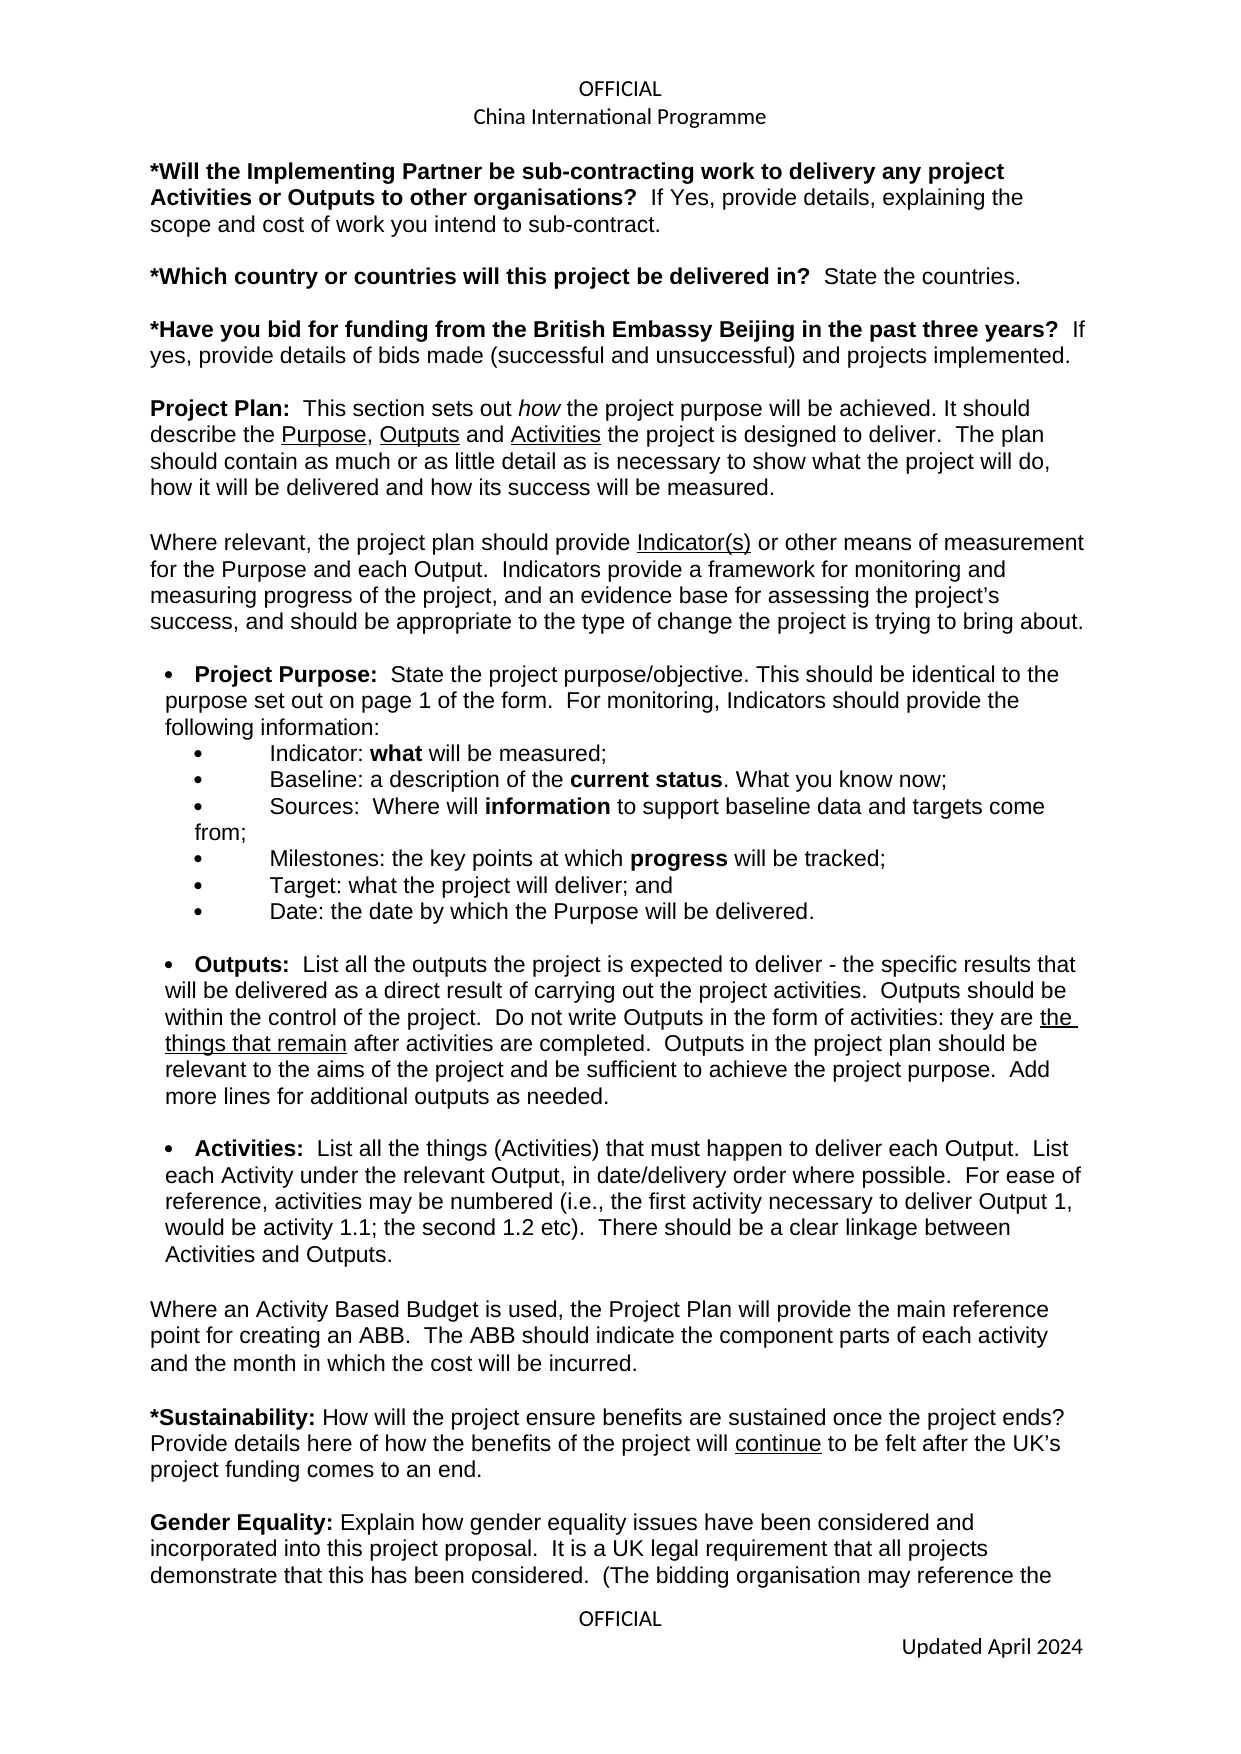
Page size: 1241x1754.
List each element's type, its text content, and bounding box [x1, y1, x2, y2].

text *Which country or countries will this project be delivered in? State the countries. [150, 263, 1090, 289]
text Project Plan: This section sets out how the project purpose will be achieved. It should describe the Purpose, Outputs and Activities the project is designed to deliver. The plan should contain as much or as little detail as is necessary to show what the project will do, how it will be delivered and how its success will be measured. [150, 395, 1090, 500]
list Baseline: a description of the current status. What you know now; [194, 766, 1090, 793]
list Activities: List all the things (Activities) that must happen to deliver each Output. List each Activity under the relevant Output, in date/delivery order where possible. For ease of reference, activities may be numbered (i.e., the first activity necessary to deliver Output 1, would be activity 1.1; the second 1.2 etc). There should be a clear linkage between Activities and Outputs. [165, 1135, 1090, 1267]
text Gender Equality: Explain how gender equality issues have been considered and incorporated into this project proposal. It is a UK legal requirement that all projects demonstrate that this has been considered. (The bidding organisation may reference the [150, 1509, 1090, 1588]
text *Sustainability: How will the project ensure benefits are sustained once the project ends? Provide details here of how the benefits of the project will continue to be felt after the UK’s project funding comes to an end. [150, 1404, 1090, 1483]
list Milestones: the key points at which progress will be tracked; [194, 845, 1090, 872]
text *Have you bid for funding from the British Embassy Beijing in the past three years? If yes, provide details of bids made (successful and unsuccessful) and projects implemented. [150, 316, 1090, 369]
list Date: the date by which the Purpose will be delivered. [194, 898, 1090, 924]
text Where an Activity Based Budget is used, the Project Plan will provide the main reference point for creating an ABB. The ABB should indicate the component parts of each activity and the month in which the cost will be incurred. [150, 1296, 1090, 1377]
list Outputs: List all the outputs the project is expected to deliver - the specific results that will be delivered as a direct result of carrying out the project activities. Outputs should be within the control of the project. Do not write Outputs in the form of activities: they are the things that remain after activities are completed. Outputs in the project plan should be relevant to the aims of the project and be sufficient to achieve the project purpose. Add more lines for additional outputs as needed. [165, 951, 1090, 1109]
list Project Purpose: State the project purpose/objective. This should be identical to the purpose set out on page 1 of the form. For monitoring, Indicators should provide the following information: [165, 661, 1090, 740]
list Target: what the project will deliver; and [194, 872, 1090, 898]
text *Will the Implementing Partner be sub-contracting work to delivery any project Activities or Outputs to other organisations? If Yes, provide details, explaining the scope and cost of work you intend to sub-contract. [150, 158, 1090, 237]
list Sources: Where will information to support baseline data and targets come from; [194, 793, 1090, 845]
text Where relevant, the project plan should provide Indicator(s) or other means of measurement for the Purpose and each Output. Indicators provide a framework for monitoring and measuring progress of the project, and an evidence base for assessing the project’s success, and should be appropriate to the type of change the project is trying to bring about. [150, 529, 1090, 634]
list Indicator: what will be measured; [194, 740, 1090, 766]
